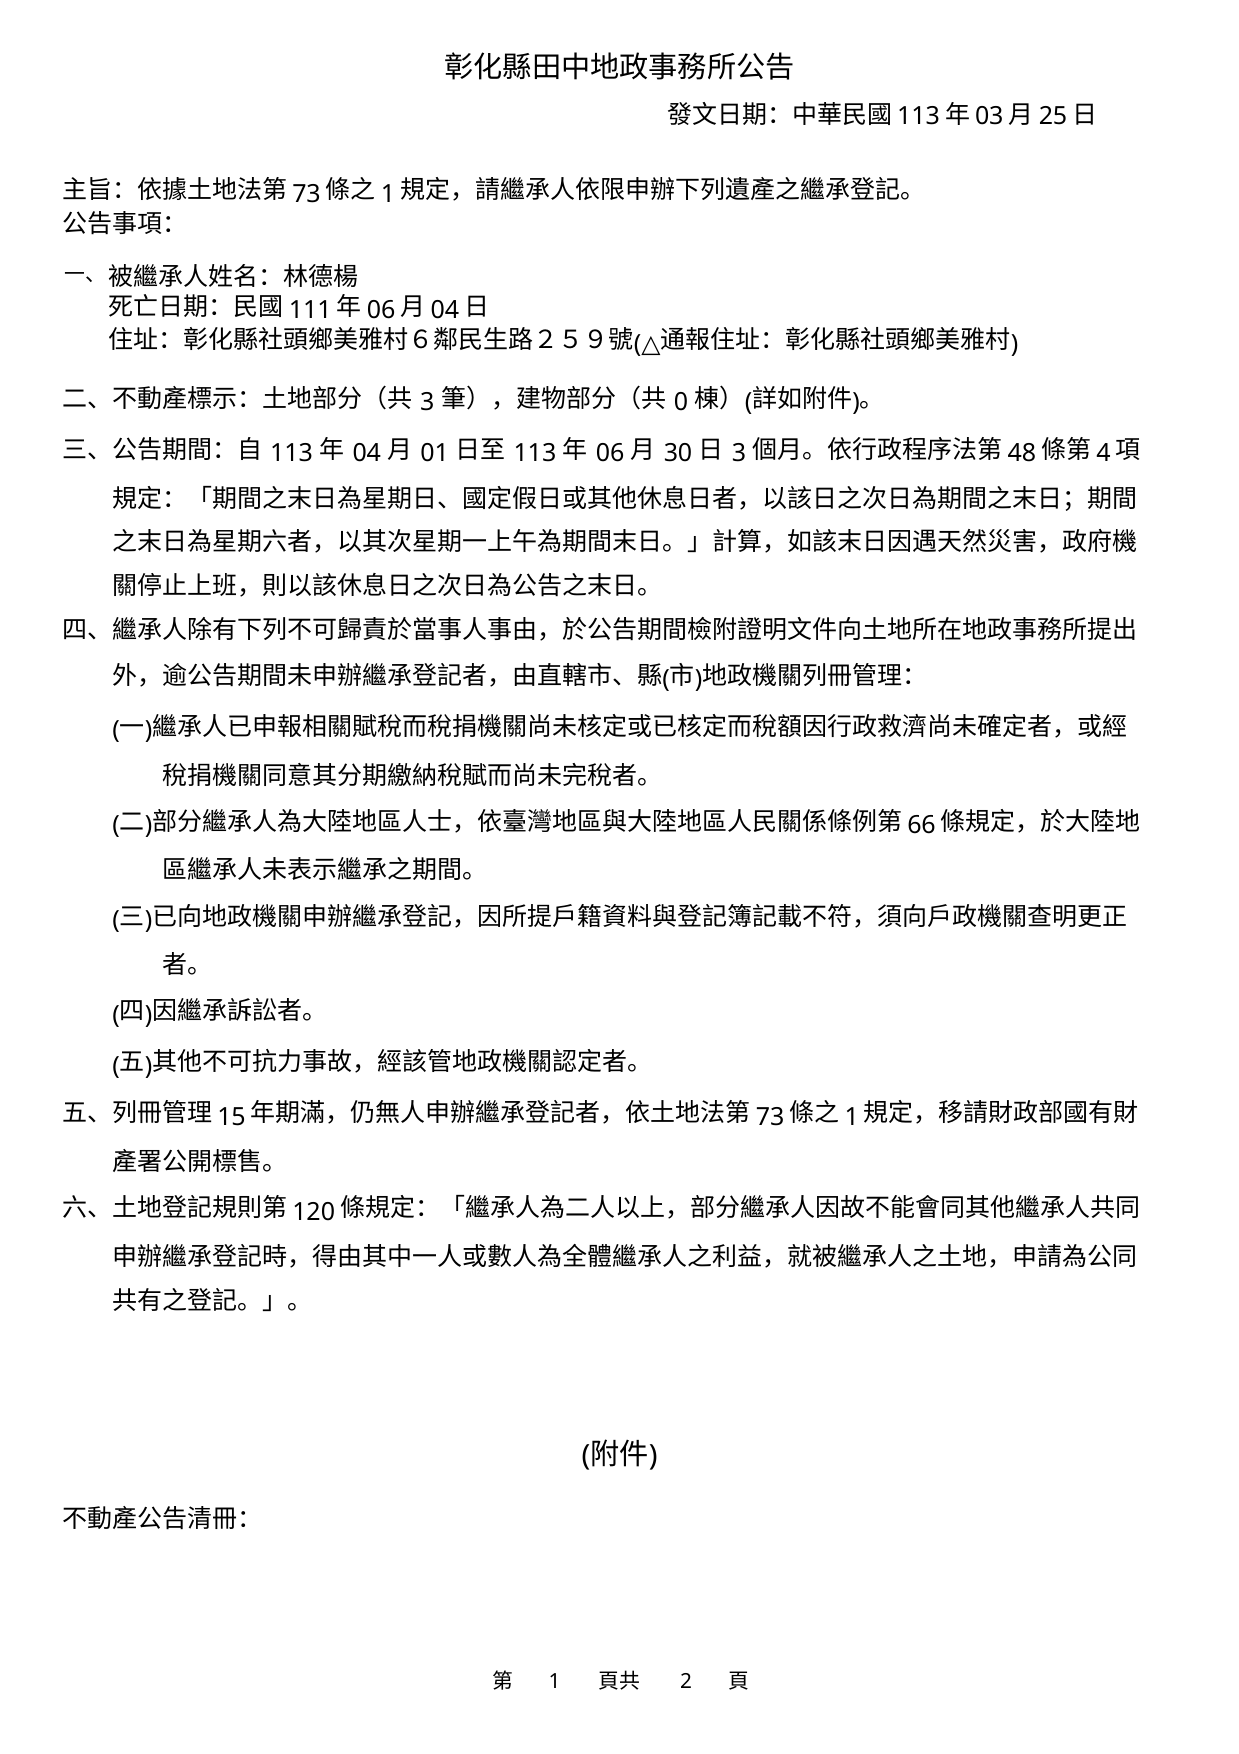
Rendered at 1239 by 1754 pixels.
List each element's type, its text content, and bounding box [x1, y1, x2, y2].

table_cell [109, 95, 482, 135]
table_cell 1 [523, 1661, 585, 1701]
table_cell 頁 [718, 1661, 759, 1701]
table_cell 二、不動產標示：土地部分（共 3 筆），建物部分（共 0 棟）(詳如附件)。 三、公告期間：自 113 年 04 月 01 日至 113 年 06 月 30 日 3 個月。依行政程序法第48條第4項 規定：「期間之末日為星期日、國定假日或其他休息日者，以該日之次日為期間之末日；期間 之末日為星期六者，以其次星期一上午為期間末日。」計算，如該末日因遇天然災害，政府機 關停止上班，則以該休息日之次日為公告之末日。 四、繼承人除有下列不可歸責於當事人事由，於公告期間檢附證明文件向土地所在地政事務所提出 外，逾公告期間未申辦繼承登記者，由直轄市、縣(市)地政機關列冊管理： (一)繼承人已申報相關賦稅而稅捐機關尚未核定或已核定而稅額因行政救濟尚未確定者，或經 稅捐機關同意其分期繳納稅賦而尚未完稅者。 (二)部分繼承人為大陸地區人士，依臺灣地區與大陸地區人民關係條例第66條規定，於大陸地 區繼承人未表示繼承之期間。 (三)已向地政機關申辦繼承登記，因所提戶籍資料與登記簿記載不符，須向戶政機關查明更正 者。 (四)因繼承訴訟者。 (五)其他不可抗力事故，經該管地政機關認定者。 五、列冊管理15年期滿，仍無人申辦繼承登記者，依土地法第73條之1規定，移請財政部國有財 產署公開標售。 六、土地登記規則第120條規定：「繼承人為二人以上，部分繼承人因故不能會同其他繼承人共同 申辦繼承登記時，得由其中一人或數人為全體繼承人之利益，就被繼承人之土地，申請為公同 共有之登記。」。 [62, 384, 1177, 1383]
table_cell [0, 176, 62, 246]
table_cell [653, 95, 667, 135]
table_header [718, 0, 759, 41]
table_cell [1177, 1557, 1239, 1661]
table_header [109, 0, 482, 41]
table_cell 彰化縣田中地政事務所公告 [62, 41, 1177, 94]
table_cell [759, 135, 1177, 176]
table_cell [585, 135, 653, 176]
table_cell [483, 1383, 523, 1423]
table_cell [585, 1383, 653, 1423]
table_cell [523, 135, 585, 176]
table_cell 不動產公告清冊： [62, 1485, 1177, 1557]
table_header [585, 0, 653, 41]
table_cell [1177, 384, 1239, 1383]
table_cell [483, 135, 523, 176]
table_header [653, 0, 667, 41]
table_cell [653, 135, 667, 176]
table_cell [109, 1383, 482, 1423]
table_cell [0, 1661, 62, 1701]
table_cell [0, 384, 62, 1383]
table_cell 第 [483, 1661, 523, 1701]
table_cell [1177, 263, 1239, 313]
table_cell [667, 1557, 718, 1661]
table_cell [0, 246, 62, 262]
table_cell [718, 135, 759, 176]
table_cell [62, 95, 109, 135]
table_header [483, 0, 523, 41]
table_cell [759, 1383, 1177, 1423]
table_cell [653, 1383, 667, 1423]
table_cell [62, 1557, 109, 1661]
table_header [62, 0, 109, 41]
table_header [759, 0, 1177, 41]
table_cell [1177, 41, 1239, 94]
table_cell [1177, 1661, 1239, 1701]
table_cell [0, 135, 62, 176]
table_cell [62, 1661, 109, 1701]
table_cell [109, 1557, 482, 1661]
table_header [0, 0, 62, 41]
table_cell [109, 135, 482, 176]
table_cell [0, 1557, 62, 1661]
table_cell 發文日期：中華民國113年03月25日 [667, 95, 1177, 135]
table_cell [523, 1383, 585, 1423]
table_cell 被繼承人姓名：林德楊 死亡日期：民國111年06月04日 住址：彰化縣社頭鄉美雅村６鄰民生路２５９號(△通報住址：彰化縣社頭鄉美雅村) [109, 263, 1177, 384]
table_cell [62, 135, 109, 176]
table_cell [483, 1557, 523, 1661]
table_cell [759, 1557, 1177, 1661]
table_cell [109, 1661, 482, 1701]
table_cell [62, 1383, 109, 1423]
table_cell [1177, 176, 1239, 246]
table_cell [653, 1557, 667, 1661]
table_cell [585, 1557, 653, 1661]
table_cell [1177, 95, 1239, 135]
table_cell [0, 263, 62, 313]
table_cell 頁共 [585, 1661, 653, 1701]
table_cell [523, 1557, 585, 1661]
table_cell [0, 314, 62, 384]
table_cell [718, 1557, 759, 1661]
table_header [523, 0, 585, 41]
table_cell 一、 [62, 263, 109, 313]
table_cell [0, 1383, 62, 1423]
table_cell [1177, 246, 1239, 262]
table_cell [1177, 1485, 1239, 1557]
table_cell [1177, 1424, 1239, 1485]
table_cell [667, 1383, 718, 1423]
table_cell [1177, 1383, 1239, 1423]
table_cell 2 [653, 1661, 718, 1701]
table_cell [62, 314, 109, 384]
table_header [1177, 0, 1239, 41]
table_cell [1177, 135, 1239, 176]
table_cell [523, 95, 585, 135]
table_cell [0, 1485, 62, 1557]
table_cell [759, 1661, 1177, 1701]
table_cell (附件) [62, 1424, 1177, 1485]
table_header [667, 0, 718, 41]
table_cell [1177, 314, 1239, 384]
table_cell [483, 95, 523, 135]
table_cell [718, 1383, 759, 1423]
table_cell [585, 95, 653, 135]
table_cell [0, 41, 62, 94]
table_cell [0, 1424, 62, 1485]
table_cell 主旨：依據土地法第73條之1規定，請繼承人依限申辦下列遺產之繼承登記。 公告事項： [62, 176, 1177, 262]
table_cell [0, 95, 62, 135]
table_cell [667, 135, 718, 176]
